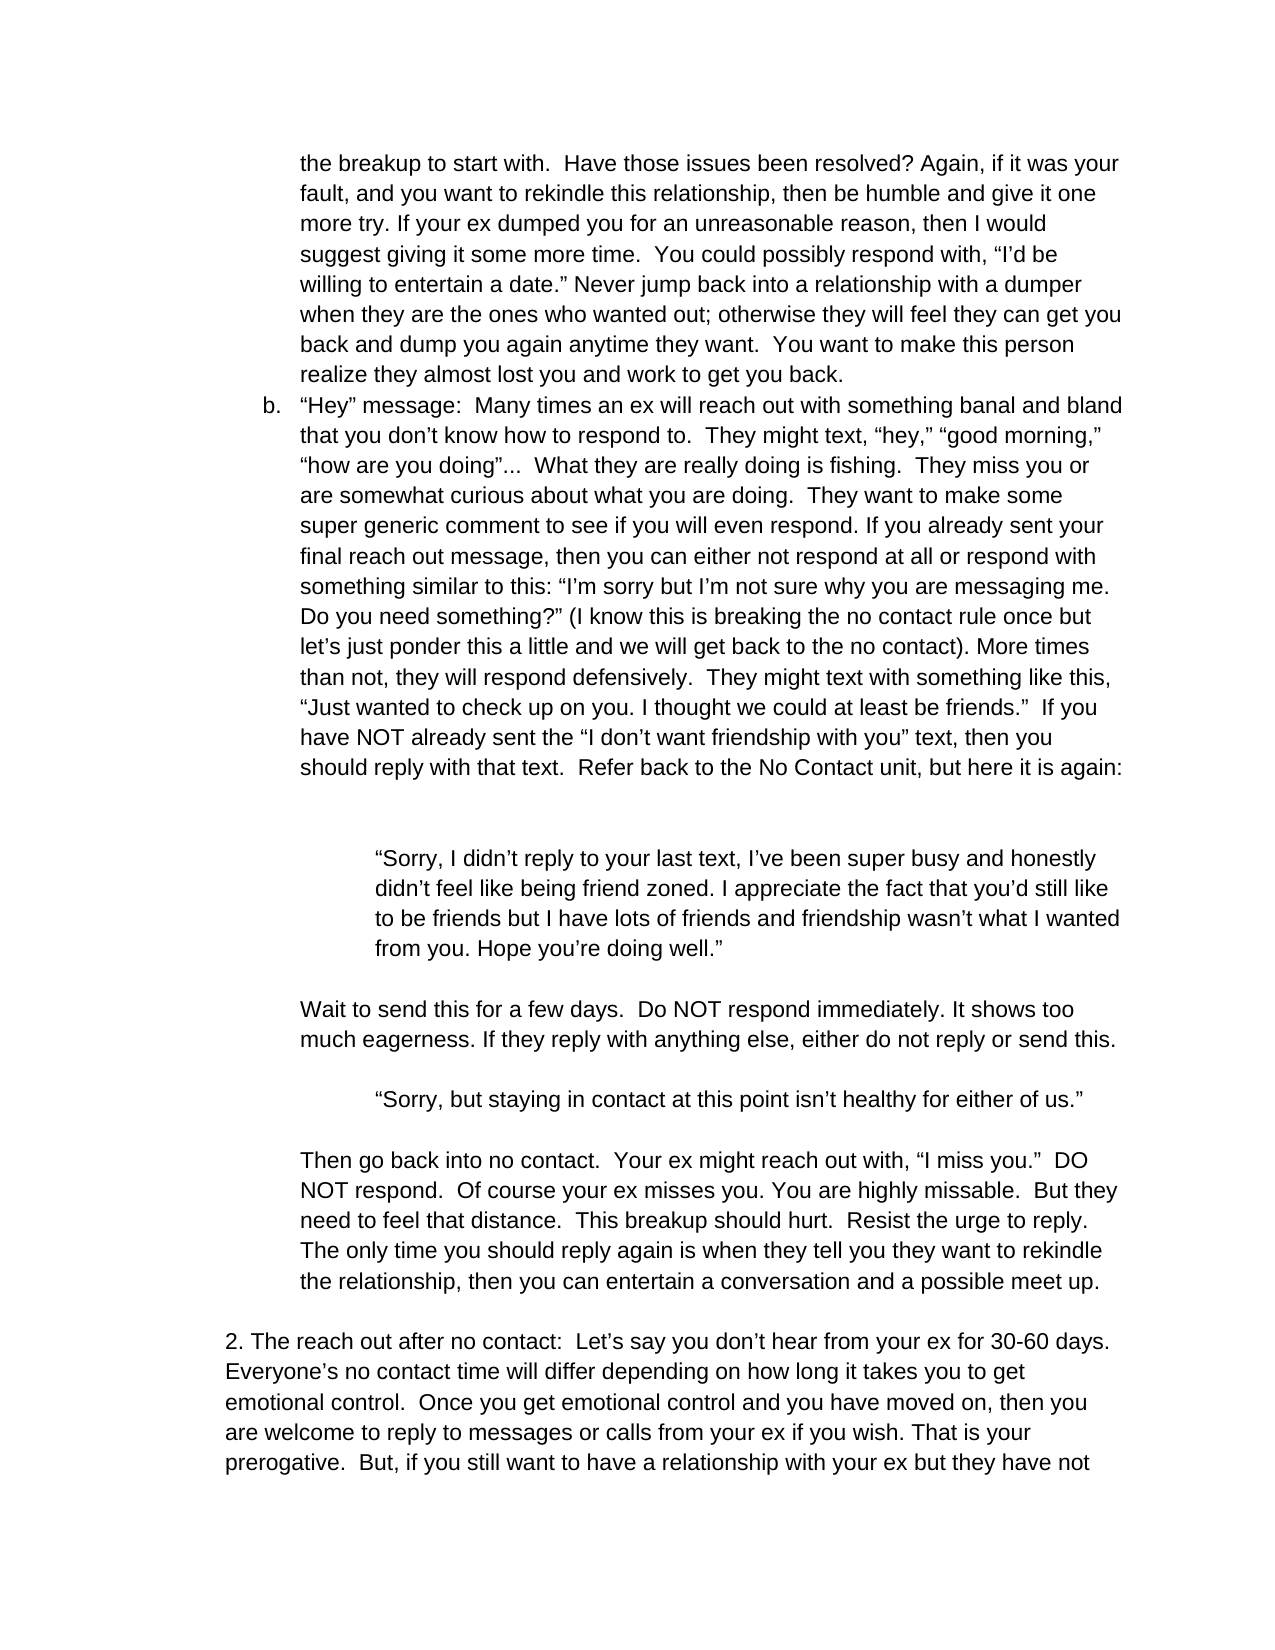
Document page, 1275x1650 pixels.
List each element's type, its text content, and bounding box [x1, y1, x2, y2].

text “Sorry, I didn’t reply to your last text, I’ve been super busy and honestly didn’t feel like being friend zoned. I appreciate the fact that you’d still like to be friends but I have lots of friends and friendship wasn’t what I wanted from you. Hope you’re doing well.” [375, 845, 1125, 962]
text 2. The reach out after no contact: Let’s say you don’t hear from your ex for 30-60 days. Everyone’s no contact time will differ depending on how long it takes you to get emotional control. Once you get emotional control and you have moved on, then you are welcome to reply to messages or calls from your ex if you wish. That is your prerogative. But, if you still want to have a relationship with your ex but they have not [225, 1328, 1125, 1475]
text Then go back into no contact. Your ex might reach out with, “I miss you.” DO NOT respond. Of course your ex misses you. You are highly missable. But they need to feel that distance. This breakup should hurt. Resist the urge to reply. The only time you should reply again is when they tell you they want to rekindle the relationship, then you can entertain a conversation and a possible meet up. [300, 1147, 1125, 1294]
text Wait to send this for a few days. Do NOT respond immediately. It shows too much eagerness. If they reply with anything else, either do not reply or send this. [300, 996, 1125, 1052]
list “Hey” message: Many times an ex will reach out with something banal and bland that you don’t know how to respond to. They might text, “hey,” “good morning,” “how are you doing”... What they are really doing is fishing. They miss you or are somewhat curious about what you are doing. They want to make some super generic comment to see if you will even respond. If you already sent your final reach out message, then you can either not respond at all or respond with something similar to this: “I’m sorry but I’m not sure why you are messaging me. Do you need something?” (I know this is breaking the no contact rule once but let’s just ponder this a little and we will get back to the no contact). More times than not, they will respond defensively. They might text with something like this, “Just wanted to check up on you. I thought we could at least be friends.” If you have NOT already sent the “I don’t want friendship with you” text, then you should reply with that text. Refer back to the No Contact unit, but here it is again: [262, 392, 1125, 781]
text “Sorry, but staying in contact at this point isn’t healthy for either of us.” [300, 1086, 1125, 1113]
list the breakup to start with. Have those issues been resolved? Again, if it was your fault, and you want to rekindle this relationship, then be humble and give it one more try. If your ex dumped you for an unreasonable reason, then I would suggest giving it some more time. You could possibly respond with, “I’d be willing to entertain a date.” Never jump back into a relationship with a dumper when they are the ones who wanted out; otherwise they will feel they can get you back and dump you again anytime they want. You want to make this person realize they almost lost you and work to get you back. [262, 150, 1125, 388]
